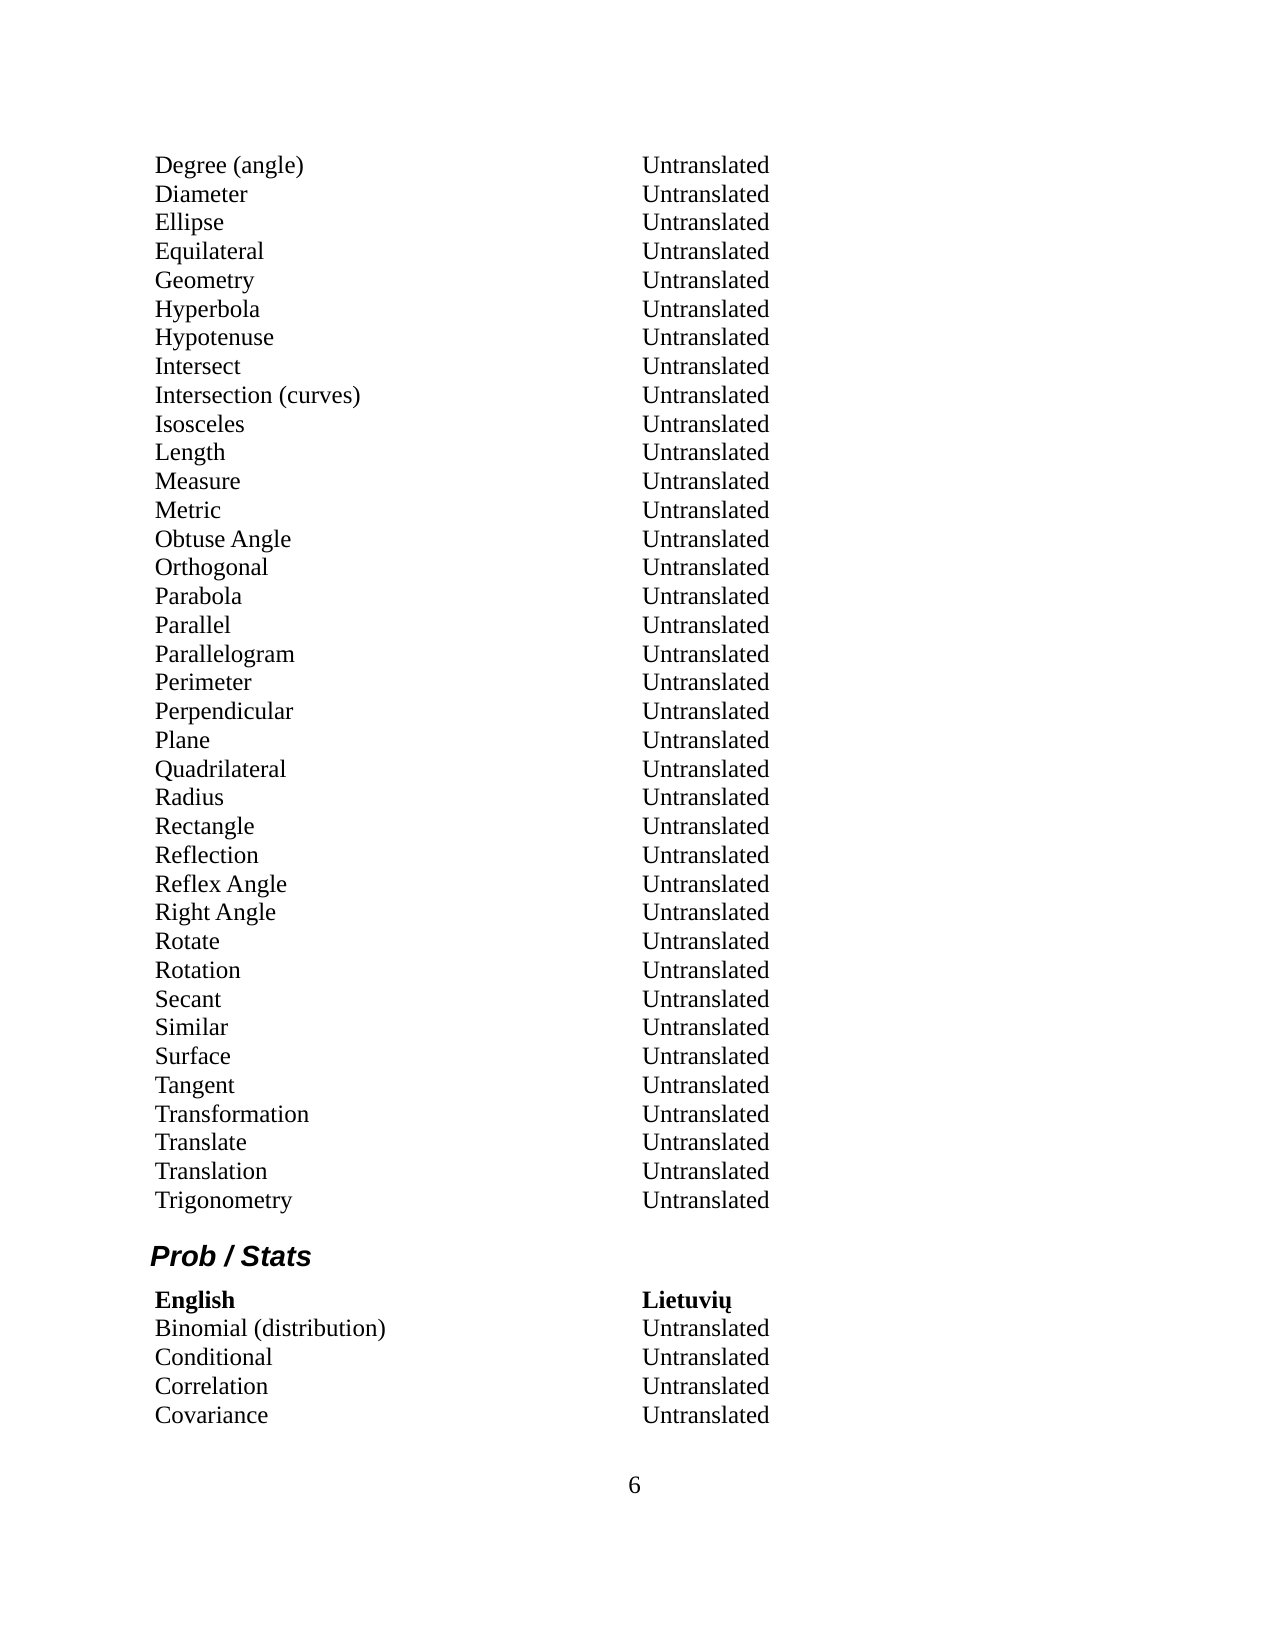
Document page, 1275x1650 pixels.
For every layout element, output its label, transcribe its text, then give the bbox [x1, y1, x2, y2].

table_cell Tangent [150, 1070, 637, 1099]
table_cell Untranslated [638, 323, 1125, 351]
table_cell Untranslated [638, 1128, 1125, 1156]
table_cell Rotation [150, 955, 637, 984]
table_cell Untranslated [638, 1156, 1125, 1185]
table_cell Degree (angle) [150, 150, 637, 179]
table_cell Rotate [150, 926, 637, 955]
table_cell Untranslated [638, 725, 1125, 754]
table_cell Trigonometry [150, 1185, 637, 1214]
table_cell Orthogonal [150, 553, 637, 581]
table_cell Untranslated [638, 438, 1125, 466]
table_cell Reflex Angle [150, 869, 637, 897]
table_cell Binomial (distribution) [150, 1314, 637, 1342]
table_cell Untranslated [638, 150, 1125, 179]
table_cell Untranslated [638, 1185, 1125, 1214]
table_cell Untranslated [638, 840, 1125, 869]
table_cell Rectangle [150, 811, 637, 840]
table_cell Untranslated [638, 351, 1125, 380]
subtitle Prob / Stats [150, 1239, 1125, 1272]
table_cell Translation [150, 1156, 637, 1185]
table_cell Untranslated [638, 179, 1125, 207]
table_cell Untranslated [638, 783, 1125, 811]
table_cell Untranslated [638, 409, 1125, 437]
table_cell Right Angle [150, 898, 637, 926]
table_cell Conditional [150, 1342, 637, 1371]
table_cell Untranslated [638, 898, 1125, 926]
table_cell Secant [150, 984, 637, 1012]
table_cell Perpendicular [150, 696, 637, 725]
table_cell Intersection (curves) [150, 380, 637, 409]
table_cell Obtuse Angle [150, 524, 637, 552]
table_cell Untranslated [638, 466, 1125, 495]
table_cell Untranslated [638, 1041, 1125, 1070]
table_cell Untranslated [638, 668, 1125, 696]
table_cell Metric [150, 495, 637, 524]
table_cell Diameter [150, 179, 637, 207]
table_cell Untranslated [638, 610, 1125, 639]
table_cell Untranslated [638, 696, 1125, 725]
table_cell Hypotenuse [150, 323, 637, 351]
table_cell Untranslated [638, 1314, 1125, 1342]
table_cell Plane [150, 725, 637, 754]
table_cell Untranslated [638, 1371, 1125, 1400]
table_cell Untranslated [638, 955, 1125, 984]
table_cell Untranslated [638, 984, 1125, 1012]
table_cell Transformation [150, 1099, 637, 1127]
table_cell Untranslated [638, 581, 1125, 610]
table_cell Untranslated [638, 754, 1125, 782]
table_header English [150, 1285, 637, 1313]
table_cell Similar [150, 1013, 637, 1041]
table_cell Reflection [150, 840, 637, 869]
table_cell Surface [150, 1041, 637, 1070]
table_cell Untranslated [638, 639, 1125, 667]
table_cell Untranslated [638, 869, 1125, 897]
table_cell Parallelogram [150, 639, 637, 667]
table_cell Covariance [150, 1400, 637, 1428]
table_cell Untranslated [638, 380, 1125, 409]
table_cell Length [150, 438, 637, 466]
table_cell Untranslated [638, 1400, 1125, 1428]
table_cell Untranslated [638, 236, 1125, 265]
table_cell Correlation [150, 1371, 637, 1400]
table_cell Untranslated [638, 1099, 1125, 1127]
table_cell Quadrilateral [150, 754, 637, 782]
table_cell Untranslated [638, 208, 1125, 236]
table_cell Untranslated [638, 1070, 1125, 1099]
table_cell Ellipse [150, 208, 637, 236]
table_cell Untranslated [638, 524, 1125, 552]
table_cell Measure [150, 466, 637, 495]
table_cell Translate [150, 1128, 637, 1156]
table_cell Untranslated [638, 926, 1125, 955]
table_cell Parabola [150, 581, 637, 610]
table_cell Untranslated [638, 495, 1125, 524]
table_cell Untranslated [638, 553, 1125, 581]
table_cell Intersect [150, 351, 637, 380]
table_cell Equilateral [150, 236, 637, 265]
table_header Lietuvių [638, 1285, 1125, 1313]
table_cell Untranslated [638, 294, 1125, 322]
table_cell Geometry [150, 265, 637, 294]
table_cell Untranslated [638, 1013, 1125, 1041]
table_cell Untranslated [638, 265, 1125, 294]
table_cell Perimeter [150, 668, 637, 696]
table_cell Isosceles [150, 409, 637, 437]
table_cell Untranslated [638, 1342, 1125, 1371]
table_cell Untranslated [638, 811, 1125, 840]
table_cell Radius [150, 783, 637, 811]
table_cell Hyperbola [150, 294, 637, 322]
table_cell Parallel [150, 610, 637, 639]
